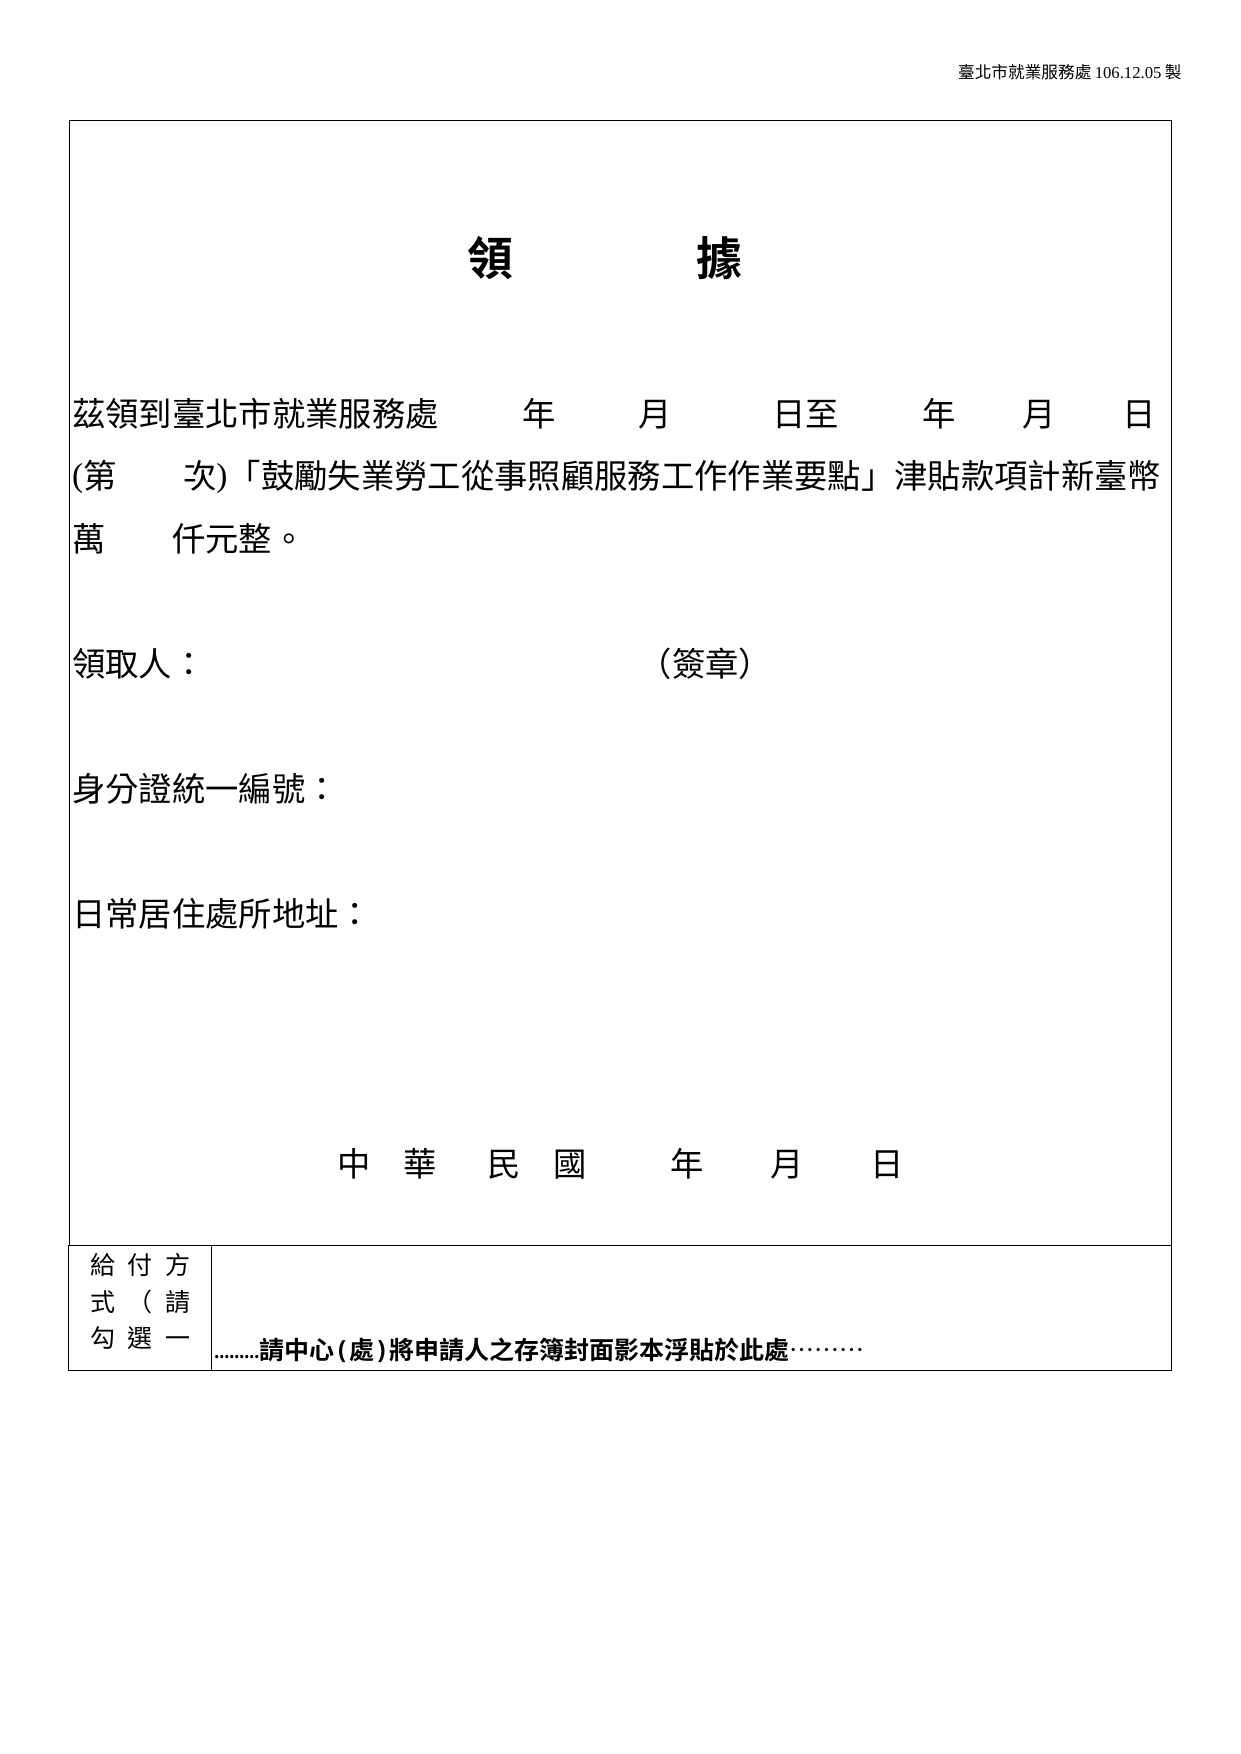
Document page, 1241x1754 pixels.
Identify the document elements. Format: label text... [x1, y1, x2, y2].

table_cell 領 據 茲領到臺北市就業服務處 年 月 日至 年 月 日(第 次)「鼓勵失業勞工從事照顧服務工作作業要點」津貼款項計新臺幣 萬 仟元整。 領取人： （簽章） 身分證統一編號： 日常居住處所地址： 中 華 民 國 年 月 日 [70, 121, 1171, 1245]
table_cell ………請中心(處)將申請人之存簿封面影本浮貼於此處……… [212, 1246, 1171, 1370]
table_cell 給 付 方 式 （ 請 勾 選 一 [69, 1246, 211, 1370]
